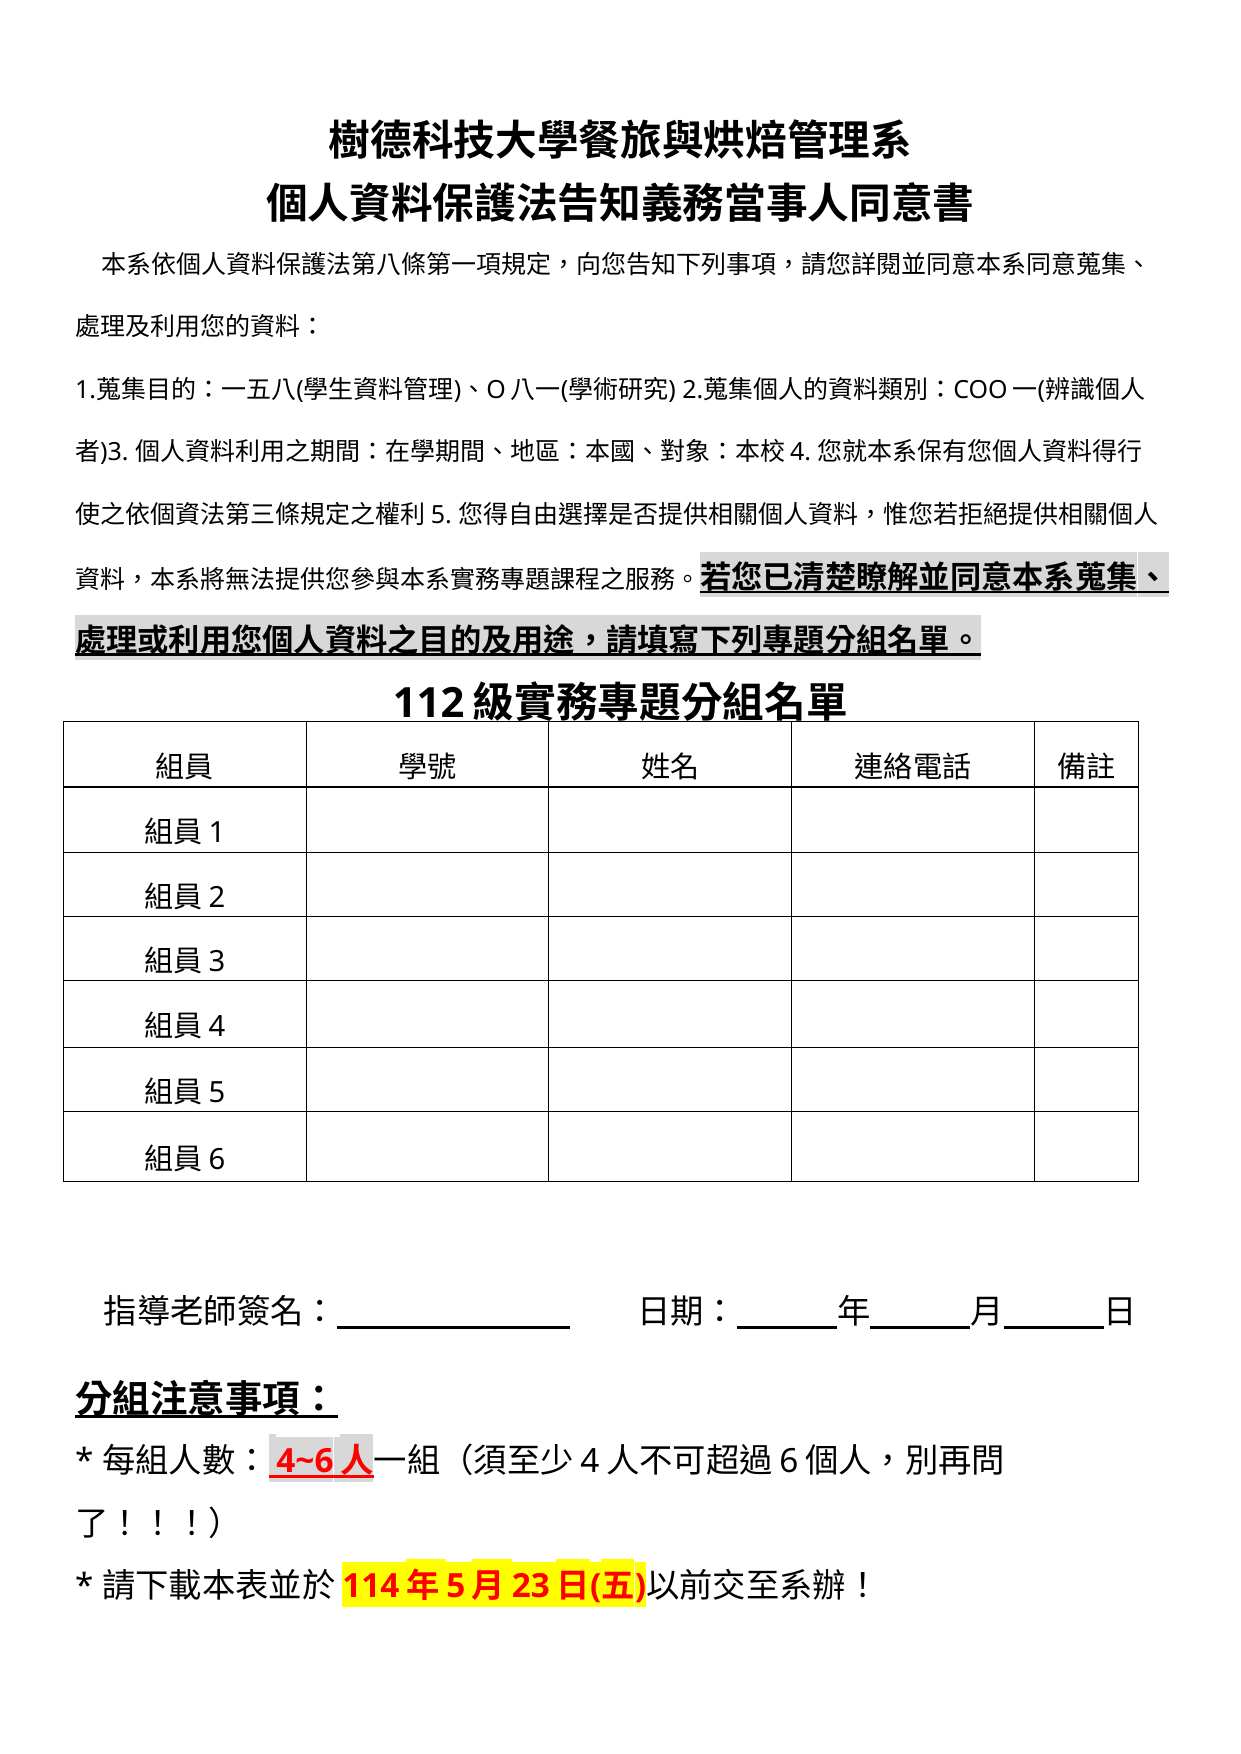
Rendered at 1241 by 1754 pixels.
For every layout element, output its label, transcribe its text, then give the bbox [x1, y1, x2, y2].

table_header 姓名 [549, 722, 791, 786]
table_cell [1035, 917, 1138, 980]
table_cell [307, 981, 548, 1047]
table_cell [549, 788, 791, 852]
table_cell [1035, 788, 1138, 852]
table_cell 組員3 [64, 917, 306, 980]
table_cell [1035, 1112, 1138, 1181]
table_cell 組員1 [64, 788, 306, 852]
table_cell 組員4 [64, 981, 306, 1047]
table_cell [549, 917, 791, 980]
table_cell [307, 788, 548, 852]
table_cell 組員6 [64, 1112, 306, 1181]
table_header 組員 [64, 722, 306, 786]
table_header 連絡電話 [792, 722, 1034, 786]
table_cell 組員5 [64, 1048, 306, 1111]
table_cell [549, 1112, 791, 1181]
table_cell [792, 853, 1034, 916]
table_cell [307, 1048, 548, 1111]
table_cell [307, 1112, 548, 1181]
table_cell [307, 853, 548, 916]
table_cell [792, 1048, 1034, 1111]
table_cell [549, 1048, 791, 1111]
table_cell [792, 788, 1034, 852]
text * 每組人數： 4~6人一組（須至少4人不可超過6個人，別再問了！！！） [75, 1417, 1165, 1542]
table_header 學號 [307, 722, 548, 786]
table_cell [1035, 853, 1138, 916]
text 樹德科技大學餐旅與烘焙管理系 [75, 96, 1165, 158]
text 112級實務專題分組名單 [75, 658, 1165, 721]
text * 請下載本表並於114年5月23日(五)以前交至系辦！ [75, 1542, 1165, 1604]
table_cell [1035, 981, 1138, 1047]
text 指導老師簽名： 日期： 年 月 日 [75, 1267, 1165, 1330]
text 本系依個人資料保護法第八條第一項規定，向您告知下列事項，請您詳閱並同意本系同意蒐集、處理及利用您的資料： [75, 221, 1165, 346]
table_cell [792, 981, 1034, 1047]
table_header 備註 [1035, 722, 1138, 786]
table_cell [792, 1112, 1034, 1181]
text 分組注意事項： [75, 1354, 1165, 1417]
table_cell [549, 981, 791, 1047]
table_cell [1035, 1048, 1138, 1111]
text 個人資料保護法告知義務當事人同意書 [75, 158, 1165, 221]
text 1.蒐集目的：一五八(學生資料管理)、O八一(學術研究) 2.蒐集個人的資料類別：COO一(辨識個人者)3. 個人資料利用之期間：在學期間、地區：本國、對象：本校4. 您就本系保有您個人資料得行使之依個資法第三條規定之權利 5. 您得自由選擇是否提供相關個人資料，惟您若拒絕提供相關個人資料，本系將無法提供您參與本系實務專題課程之服務。若您已清楚瞭解並同意本系蒐集、處理或利用您個人資料之目的及用途，請填寫下列專題分組名單。 [75, 346, 1165, 658]
table_cell 組員2 [64, 853, 306, 916]
table_cell [549, 853, 791, 916]
table_cell [307, 917, 548, 980]
table_cell [792, 917, 1034, 980]
